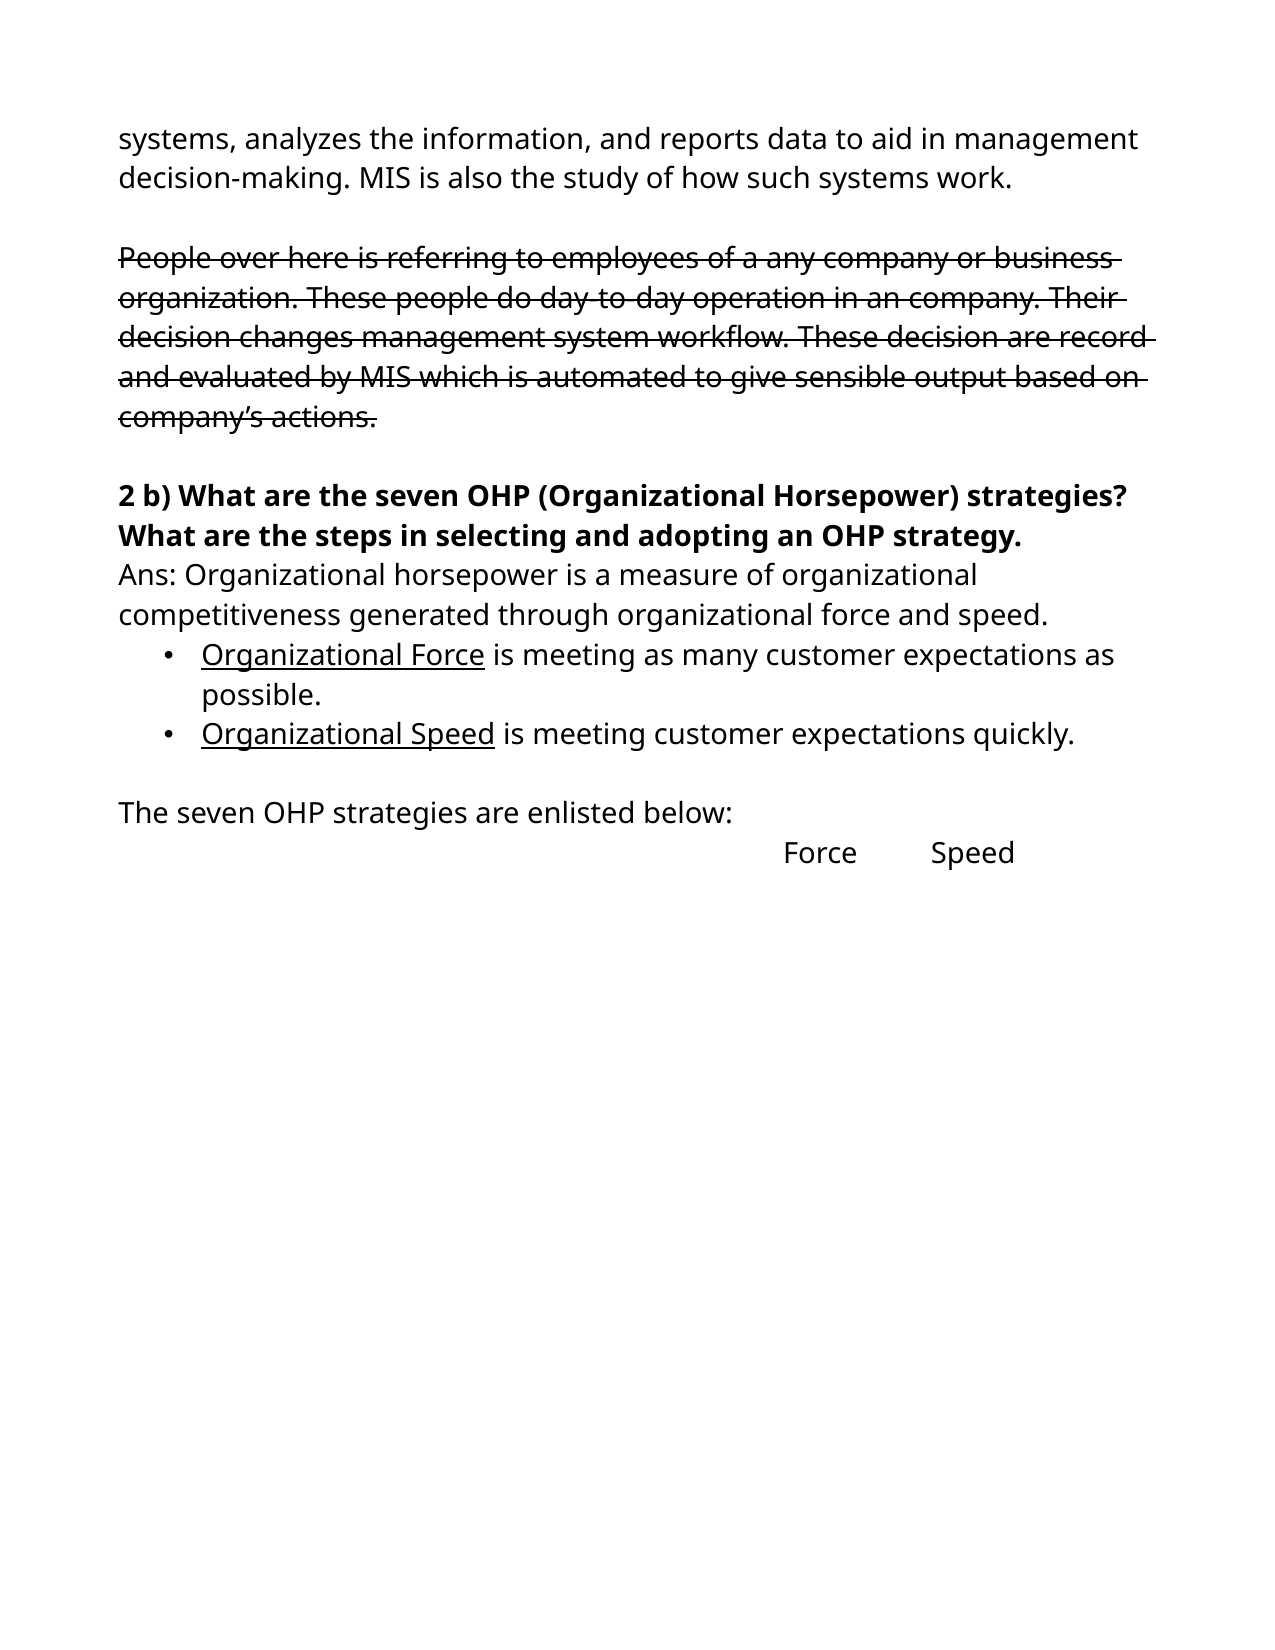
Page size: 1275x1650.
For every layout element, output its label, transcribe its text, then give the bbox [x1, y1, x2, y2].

list Organizational Speed is meeting customer expectations quickly. [163, 713, 1157, 753]
text Force Speed [118, 832, 1157, 872]
text The seven OHP strategies are enlisted below: [118, 793, 1157, 832]
text systems, analyzes the information, and reports data to aid in management decision-making. MIS is also the study of how such systems work. [118, 118, 1157, 197]
text Ans: Organizational horsepower is a measure of organizational competitiveness generated through organizational force and speed. [118, 555, 1157, 634]
text 2 b) What are the seven OHP (Organizational Horsepower) strategies? What are the steps in selecting and adopting an OHP strategy. [118, 475, 1157, 555]
list Organizational Force is meeting as many customer expectations as possible. [163, 634, 1157, 713]
text People over here is referring to employees of a any company or business organization. These people do day-to-day operation in an company. Their decision changes management system workflow. These decision are record and evaluated by MIS which is automated to give sensible output based on company’s actions. [118, 237, 1157, 436]
